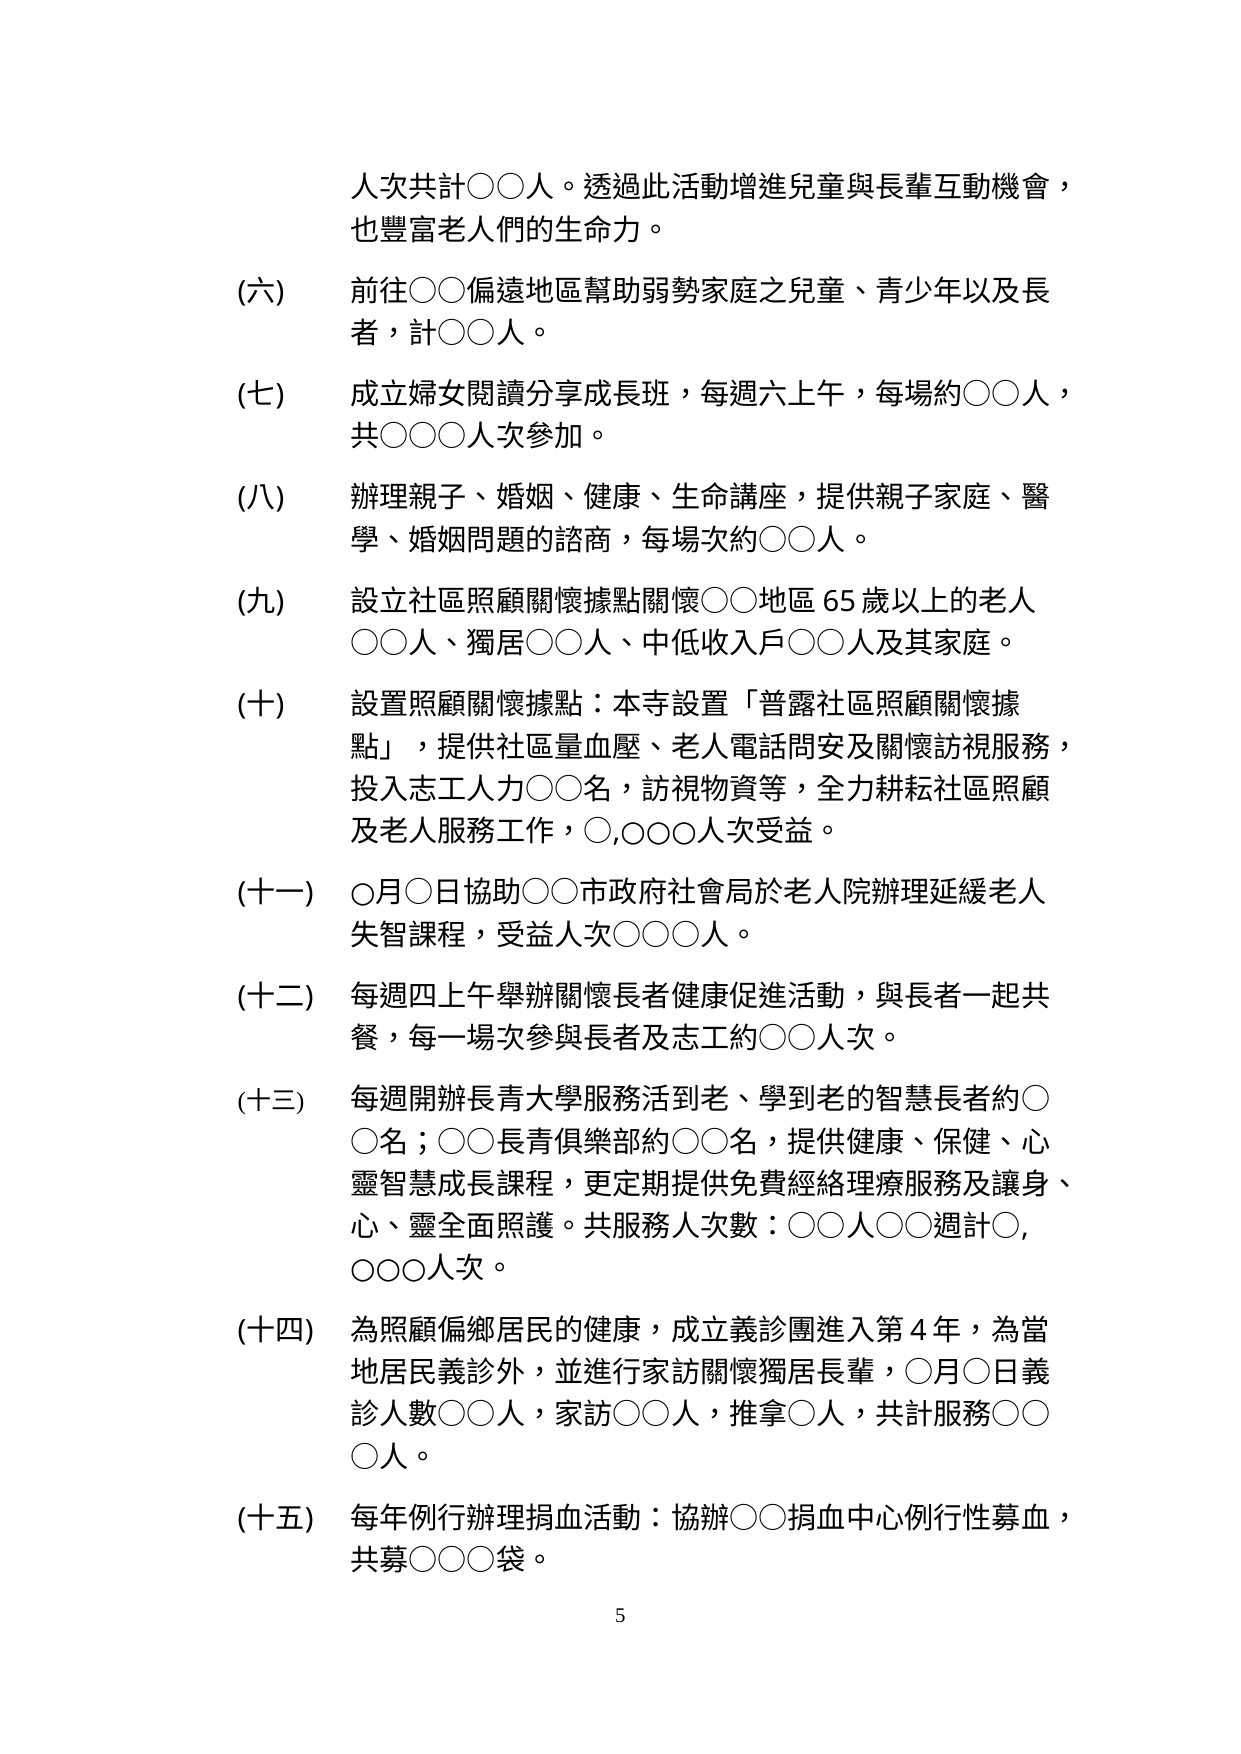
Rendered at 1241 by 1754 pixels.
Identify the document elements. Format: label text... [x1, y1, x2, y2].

list 每週四上午舉辦關懷長者健康促進活動，與長者一起共餐，每一場次參與長者及志工約○○人次。 [237, 972, 1053, 1057]
list 每週開辦長青大學服務活到老、學到老的智慧長者約○○名；○○長青俱樂部約○○名，提供健康、保健、心靈智慧成長課程，更定期提供免費經絡理療服務及讓身、心、靈全面照護。共服務人次數：○○人○○週計○,○○○人次。 [237, 1076, 1053, 1287]
list 每年例行辦理捐血活動：協辦○○捐血中心例行性募血，共募○○○袋。 [237, 1494, 1053, 1579]
list 設置照顧關懷據點：本寺設置「普露社區照顧關懷據點」，提供社區量血壓、老人電話問安及關懷訪視服務，投入志工人力○○名，訪視物資等，全力耕耘社區照顧及老人服務工作，○,○○○人次受益。 [237, 681, 1053, 850]
list 辦理親子、婚姻、健康、生命講座，提供親子家庭、醫學、婚姻問題的諮商，每場次約○○人。 [237, 474, 1053, 559]
list 為照顧偏鄉居民的健康，成立義診團進入第4年，為當地居民義診外，並進行家訪關懷獨居長輩，○月○日義診人數○○人，家訪○○人，推拿○人，共計服務○○○人。 [237, 1306, 1053, 1476]
list 設立社區照顧關懷據點關懷○○地區65歲以上的老人○○人、獨居○○人、中低收入戶○○人及其家庭。 [237, 577, 1053, 662]
list ○月○日協助○○市政府社會局於老人院辦理延緩老人失智課程，受益人次○○○人。 [237, 869, 1053, 954]
list 前往○○偏遠地區幫助弱勢家庭之兒童、青少年以及長者，計○○人。 [237, 267, 1053, 352]
list 成立婦女閱讀分享成長班，每週六上午，每場約○○人，共○○○人次參加。 [237, 371, 1053, 455]
list ○月○日於○○舉辦○場兒童與銀髮族繪圖比賽，受益人次共計○○人。透過此活動增進兒童與長輩互動機會，也豐富老人們的生命力。 [237, 164, 1053, 248]
